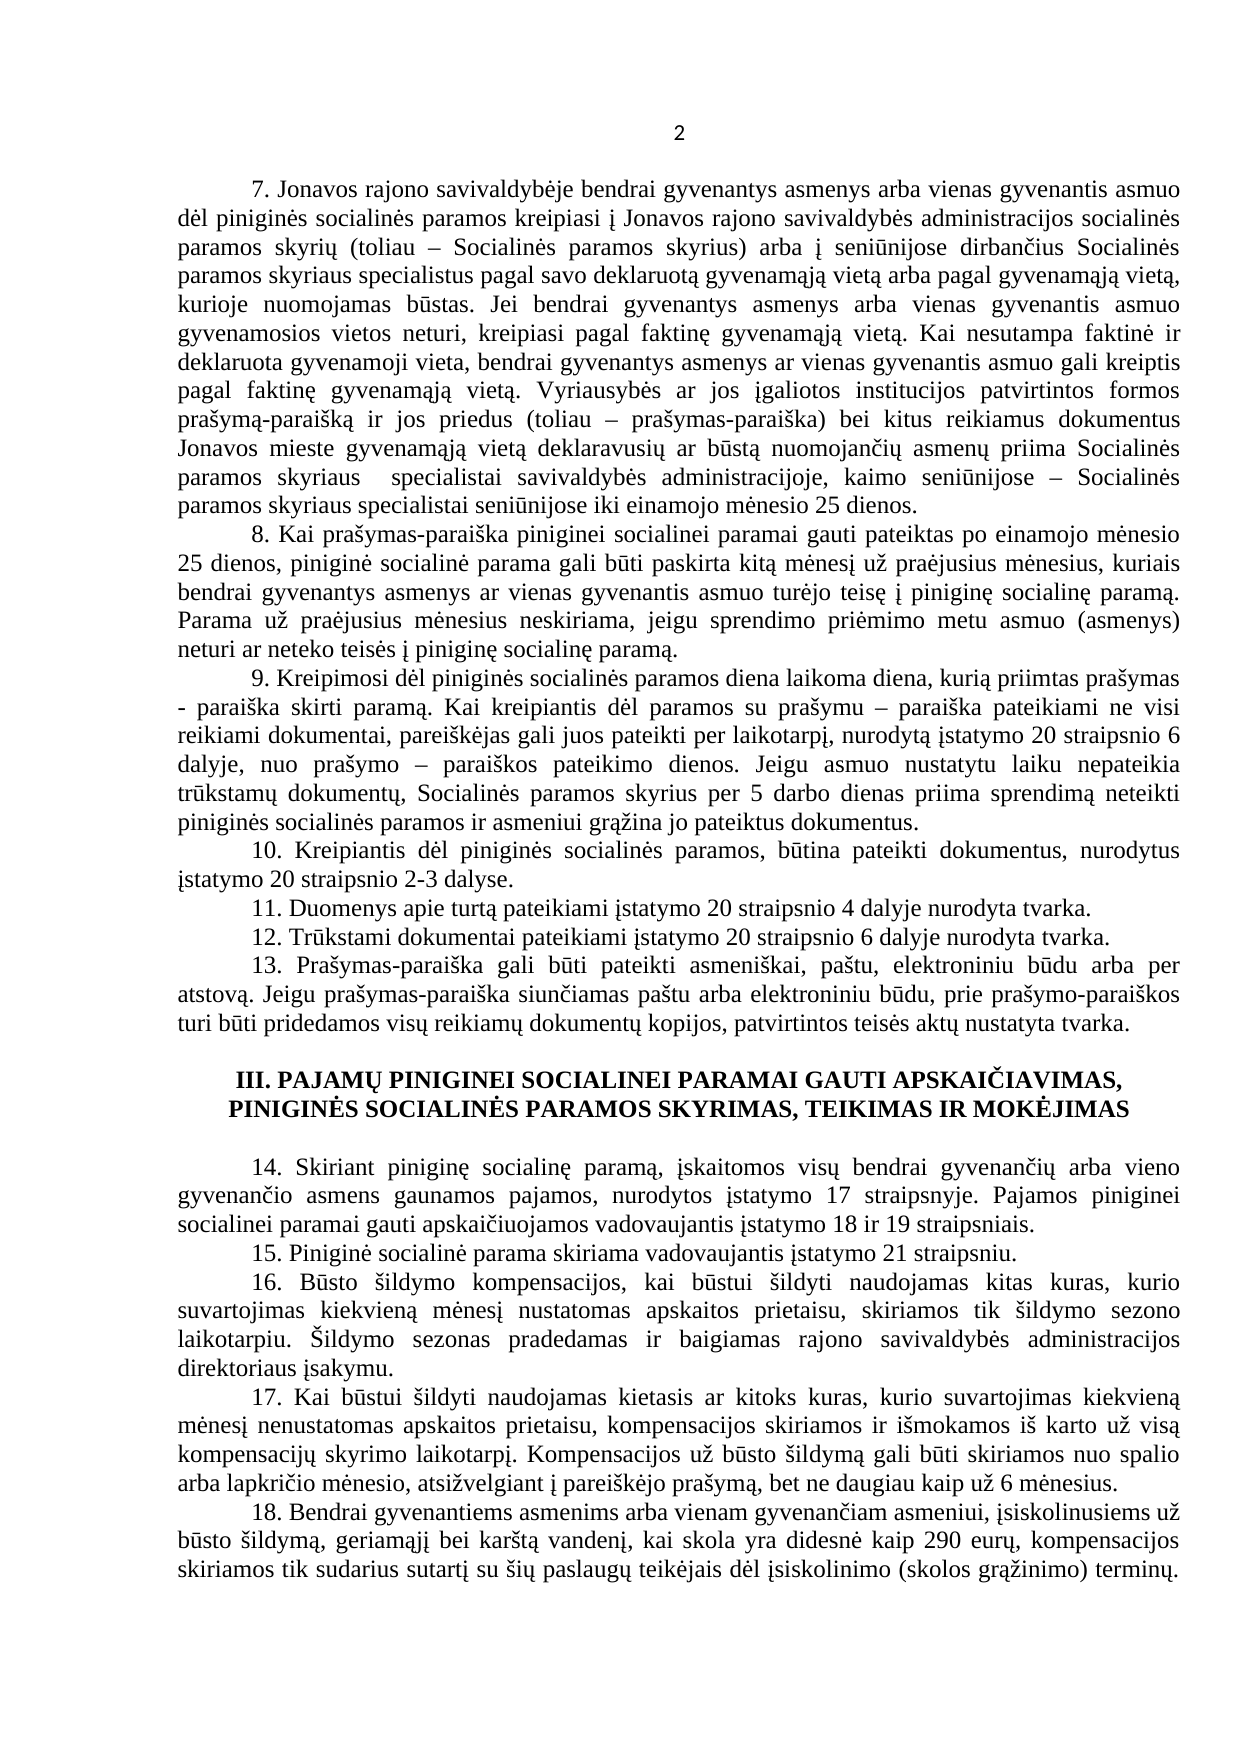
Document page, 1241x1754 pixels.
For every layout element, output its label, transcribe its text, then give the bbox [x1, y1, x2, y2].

text III. PAJAMŲ PINIGINEI SOCIALINEI PARAMAI GAUTI APSKAIČIAVIMAS, [177, 1065, 1181, 1094]
text 9. Kreipimosi dėl piniginės socialinės paramos diena laikoma diena, kurią priimtas prašymas - paraiška skirti paramą. Kai kreipiantis dėl paramos su prašymu – paraiška pateikiami ne visi reikiami dokumentai, pareiškėjas gali juos pateikti per laikotarpį, nurodytą įstatymo 20 straipsnio 6 dalyje, nuo prašymo – paraiškos pateikimo dienos. Jeigu asmuo nustatytu laiku nepateikia trūkstamų dokumentų, Socialinės paramos skyrius per 5 darbo dienas priima sprendimą neteikti piniginės socialinės paramos ir asmeniui grąžina jo pateiktus dokumentus. [177, 663, 1181, 835]
text 18. Bendrai gyvenantiems asmenims arba vienam gyvenančiam asmeniui, įsiskolinusiems už būsto šildymą, geriamąjį bei karštą vandenį, kai skola yra didesnė kaip 290 eurų, kompensacijos skiriamos tik sudarius sutartį su šių paslaugų teikėjais dėl įsiskolinimo (skolos grąžinimo) terminų. [177, 1497, 1181, 1583]
text 10. Kreipiantis dėl piniginės socialinės paramos, būtina pateikti dokumentus, nurodytus įstatymo 20 straipsnio 2-3 dalyse. [177, 835, 1181, 893]
text 17. Kai būstui šildyti naudojamas kietasis ar kitoks kuras, kurio suvartojimas kiekvieną mėnesį nenustatomas apskaitos prietaisu, kompensacijos skiriamos ir išmokamos iš karto už visą kompensacijų skyrimo laikotarpį. Kompensacijos už būsto šildymą gali būti skiriamos nuo spalio arba lapkričio mėnesio, atsižvelgiant į pareiškėjo prašymą, bet ne daugiau kaip už 6 mėnesius. [177, 1382, 1181, 1497]
text 11. Duomenys apie turtą pateikiami įstatymo 20 straipsnio 4 dalyje nurodyta tvarka. [177, 893, 1181, 922]
text 15. Piniginė socialinė parama skiriama vadovaujantis įstatymo 21 straipsniu. [177, 1238, 1181, 1267]
text 7. Jonavos rajono savivaldybėje bendrai gyvenantys asmenys arba vienas gyvenantis asmuo dėl piniginės socialinės paramos kreipiasi į Jonavos rajono savivaldybės administracijos socialinės paramos skyrių (toliau – Socialinės paramos skyrius) arba į seniūnijose dirbančius Socialinės paramos skyriaus specialistus pagal savo deklaruotą gyvenamąją vietą arba pagal gyvenamąją vietą, kurioje nuomojamas būstas. Jei bendrai gyvenantys asmenys arba vienas gyvenantis asmuo gyvenamosios vietos neturi, kreipiasi pagal faktinę gyvenamąją vietą. Kai nesutampa faktinė ir deklaruota gyvenamoji vieta, bendrai gyvenantys asmenys ar vienas gyvenantis asmuo gali kreiptis pagal faktinę gyvenamąją vietą. Vyriausybės ar jos įgaliotos institucijos patvirtintos formos prašymą-paraišką ir jos priedus (toliau – prašymas-paraiška) bei kitus reikiamus dokumentus Jonavos mieste gyvenamąją vietą deklaravusių ar būstą nuomojančių asmenų priima Socialinės paramos skyriaus specialistai savivaldybės administracijoje, kaimo seniūnijose – Socialinės paramos skyriaus specialistai seniūnijose iki einamojo mėnesio 25 dienos. [177, 174, 1181, 519]
text PINIGINĖS SOCIALINĖS PARAMOS SKYRIMAS, TEIKIMAS IR MOKĖJIMAS [177, 1094, 1181, 1123]
text 16. Būsto šildymo kompensacijos, kai būstui šildyti naudojamas kitas kuras, kurio suvartojimas kiekvieną mėnesį nustatomas apskaitos prietaisu, skiriamos tik šildymo sezono laikotarpiu. Šildymo sezonas pradedamas ir baigiamas rajono savivaldybės administracijos direktoriaus įsakymu. [177, 1267, 1181, 1382]
text 14. Skiriant piniginę socialinę paramą, įskaitomos visų bendrai gyvenančių arba vieno gyvenančio asmens gaunamos pajamos, nurodytos įstatymo 17 straipsnyje. Pajamos piniginei socialinei paramai gauti apskaičiuojamos vadovaujantis įstatymo 18 ir 19 straipsniais. [177, 1152, 1181, 1238]
text 8. Kai prašymas-paraiška piniginei socialinei paramai gauti pateiktas po einamojo mėnesio 25 dienos, piniginė socialinė parama gali būti paskirta kitą mėnesį už praėjusius mėnesius, kuriais bendrai gyvenantys asmenys ar vienas gyvenantis asmuo turėjo teisę į piniginę socialinę paramą. Parama už praėjusius mėnesius neskiriama, jeigu sprendimo priėmimo metu asmuo (asmenys) neturi ar neteko teisės į piniginę socialinę paramą. [177, 519, 1181, 663]
text 12. Trūkstami dokumentai pateikiami įstatymo 20 straipsnio 6 dalyje nurodyta tvarka. [177, 922, 1181, 950]
text 13. Prašymas-paraiška gali būti pateikti asmeniškai, paštu, elektroniniu būdu arba per atstovą. Jeigu prašymas-paraiška siunčiamas paštu arba elektroniniu būdu, prie prašymo-paraiškos turi būti pridedamos visų reikiamų dokumentų kopijos, patvirtintos teisės aktų nustatyta tvarka. [177, 950, 1181, 1037]
